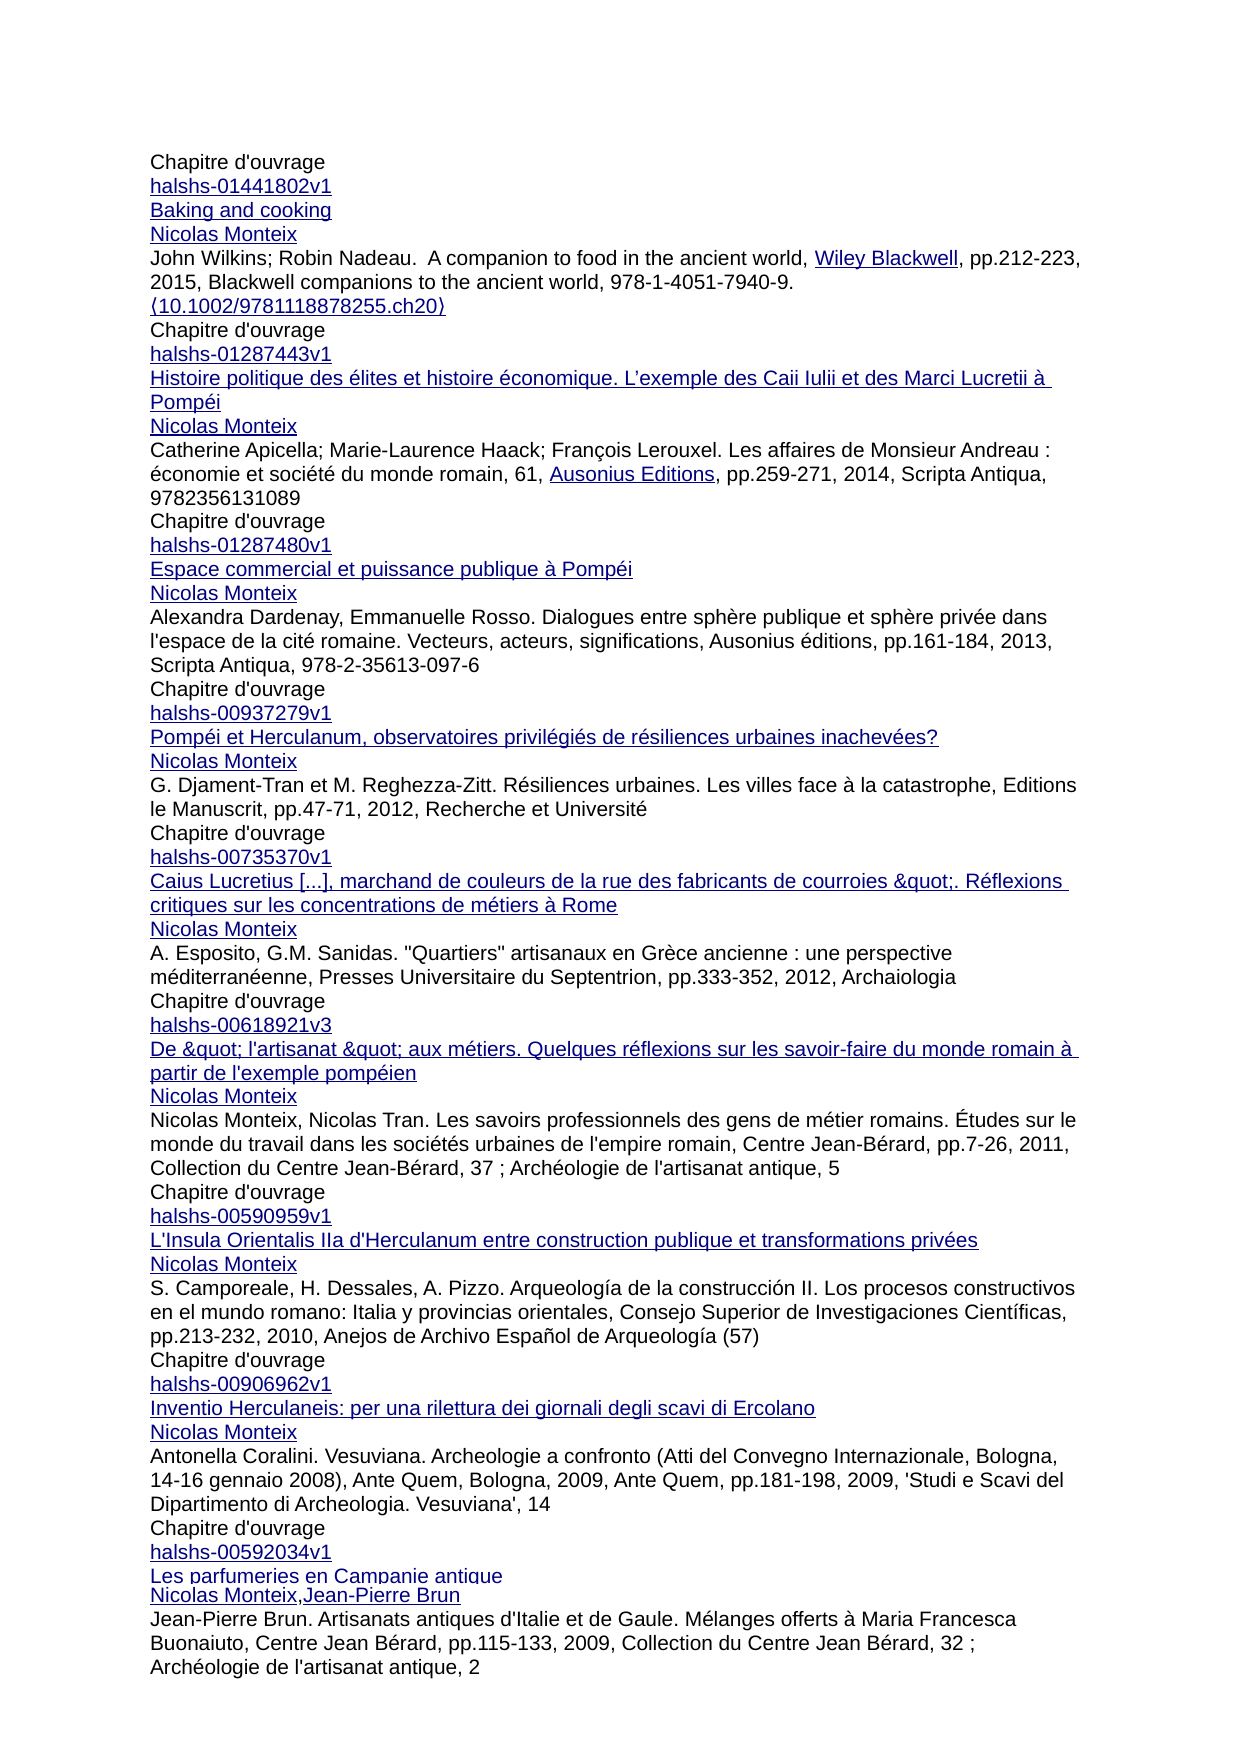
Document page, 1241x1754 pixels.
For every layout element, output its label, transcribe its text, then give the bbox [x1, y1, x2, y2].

table_cell Chapitre d'ouvrage halshs-01441802v1 [150, 150, 1090, 198]
table_cell Espace commercial et puissance publique à Pompéi Nicolas Monteix Alexandra Dardenay, Emmanuelle Rosso. Dialogues entre sphère publique et sphère privée dans l'espace de la cité romaine. Vecteurs, acteurs, significations, Ausonius éditions, pp.161-184, 2013, Scripta Antiqua, 978-2-35613-097-6 Chapitre d'ouvrage halshs-00937279v1 [150, 557, 1090, 725]
table_cell Inventio Herculaneis: per una rilettura dei giornali degli scavi di Ercolano Nicolas Monteix Antonella Coralini. Vesuviana. Archeologie a confronto (Atti del Convegno Internazionale, Bologna, 14-16 gennaio 2008), Ante Quem, Bologna, 2009, Ante Quem, pp.181-198, 2009, 'Studi e Scavi del Dipartimento di Archeologia. Vesuviana', 14 Chapitre d'ouvrage halshs-00592034v1 [150, 1396, 1090, 1563]
table_cell L'Insula Orientalis IIa d'Herculanum entre construction publique et transformations privées Nicolas Monteix S. Camporeale, H. Dessales, A. Pizzo. Arqueología de la construcción II. Los procesos constructivos en el mundo romano: Italia y provincias orientales, Consejo Superior de Investigaciones Científicas, pp.213-232, 2010, Anejos de Archivo Español de Arqueología (57) Chapitre d'ouvrage halshs-00906962v1 [150, 1228, 1090, 1396]
table_cell Les parfumeries en Campanie antique Nicolas Monteix,Jean-Pierre Brun Jean-Pierre Brun. Artisanats antiques d'Italie et de Gaule. Mélanges offerts à Maria Francesca Buonaiuto, Centre Jean Bérard, pp.115-133, 2009, Collection du Centre Jean Bérard, 32 ; Archéologie de l'artisanat antique, 2 [150, 1564, 1090, 1679]
table_cell De &quot; l'artisanat &quot; aux métiers. Quelques réflexions sur les savoir-faire du monde romain à partir de l'exemple pompéien Nicolas Monteix Nicolas Monteix, Nicolas Tran. Les savoirs professionnels des gens de métier romains. Études sur le monde du travail dans les sociétés urbaines de l'empire romain, Centre Jean-Bérard, pp.7-26, 2011, Collection du Centre Jean-Bérard, 37 ; Archéologie de l'artisanat antique, 5 Chapitre d'ouvrage halshs-00590959v1 [150, 1036, 1090, 1228]
table_cell Histoire politique des élites et histoire économique. L’exemple des Caii Iulii et des Marci Lucretii à Pompéi Nicolas Monteix Catherine Apicella; Marie-Laurence Haack; François Lerouxel. Les affaires de Monsieur Andreau : économie et société du monde romain, 61, Ausonius Editions, pp.259-271, 2014, Scripta Antiqua, 9782356131089 Chapitre d'ouvrage halshs-01287480v1 [150, 366, 1090, 557]
table_cell Caius Lucretius [...], marchand de couleurs de la rue des fabricants de courroies &quot;. Réflexions critiques sur les concentrations de métiers à Rome Nicolas Monteix A. Esposito, G.M. Sanidas. "Quartiers" artisanaux en Grèce ancienne : une perspective méditerranéenne, Presses Universitaire du Septentrion, pp.333-352, 2012, Archaiologia Chapitre d'ouvrage halshs-00618921v3 [150, 869, 1090, 1036]
table_cell Pompéi et Herculanum, observatoires privilégiés de résiliences urbaines inachevées? Nicolas Monteix G. Djament-Tran et M. Reghezza-Zitt. Résiliences urbaines. Les villes face à la catastrophe, Editions le Manuscrit, pp.47-71, 2012, Recherche et Université Chapitre d'ouvrage halshs-00735370v1 [150, 725, 1090, 869]
table_cell Baking and cooking Nicolas Monteix John Wilkins; Robin Nadeau. A companion to food in the ancient world, Wiley Blackwell, pp.212-223, 2015, Blackwell companions to the ancient world, 978-1-4051-7940-9. ⟨10.1002/9781118878255.ch20⟩ Chapitre d'ouvrage halshs-01287443v1 [150, 198, 1090, 366]
